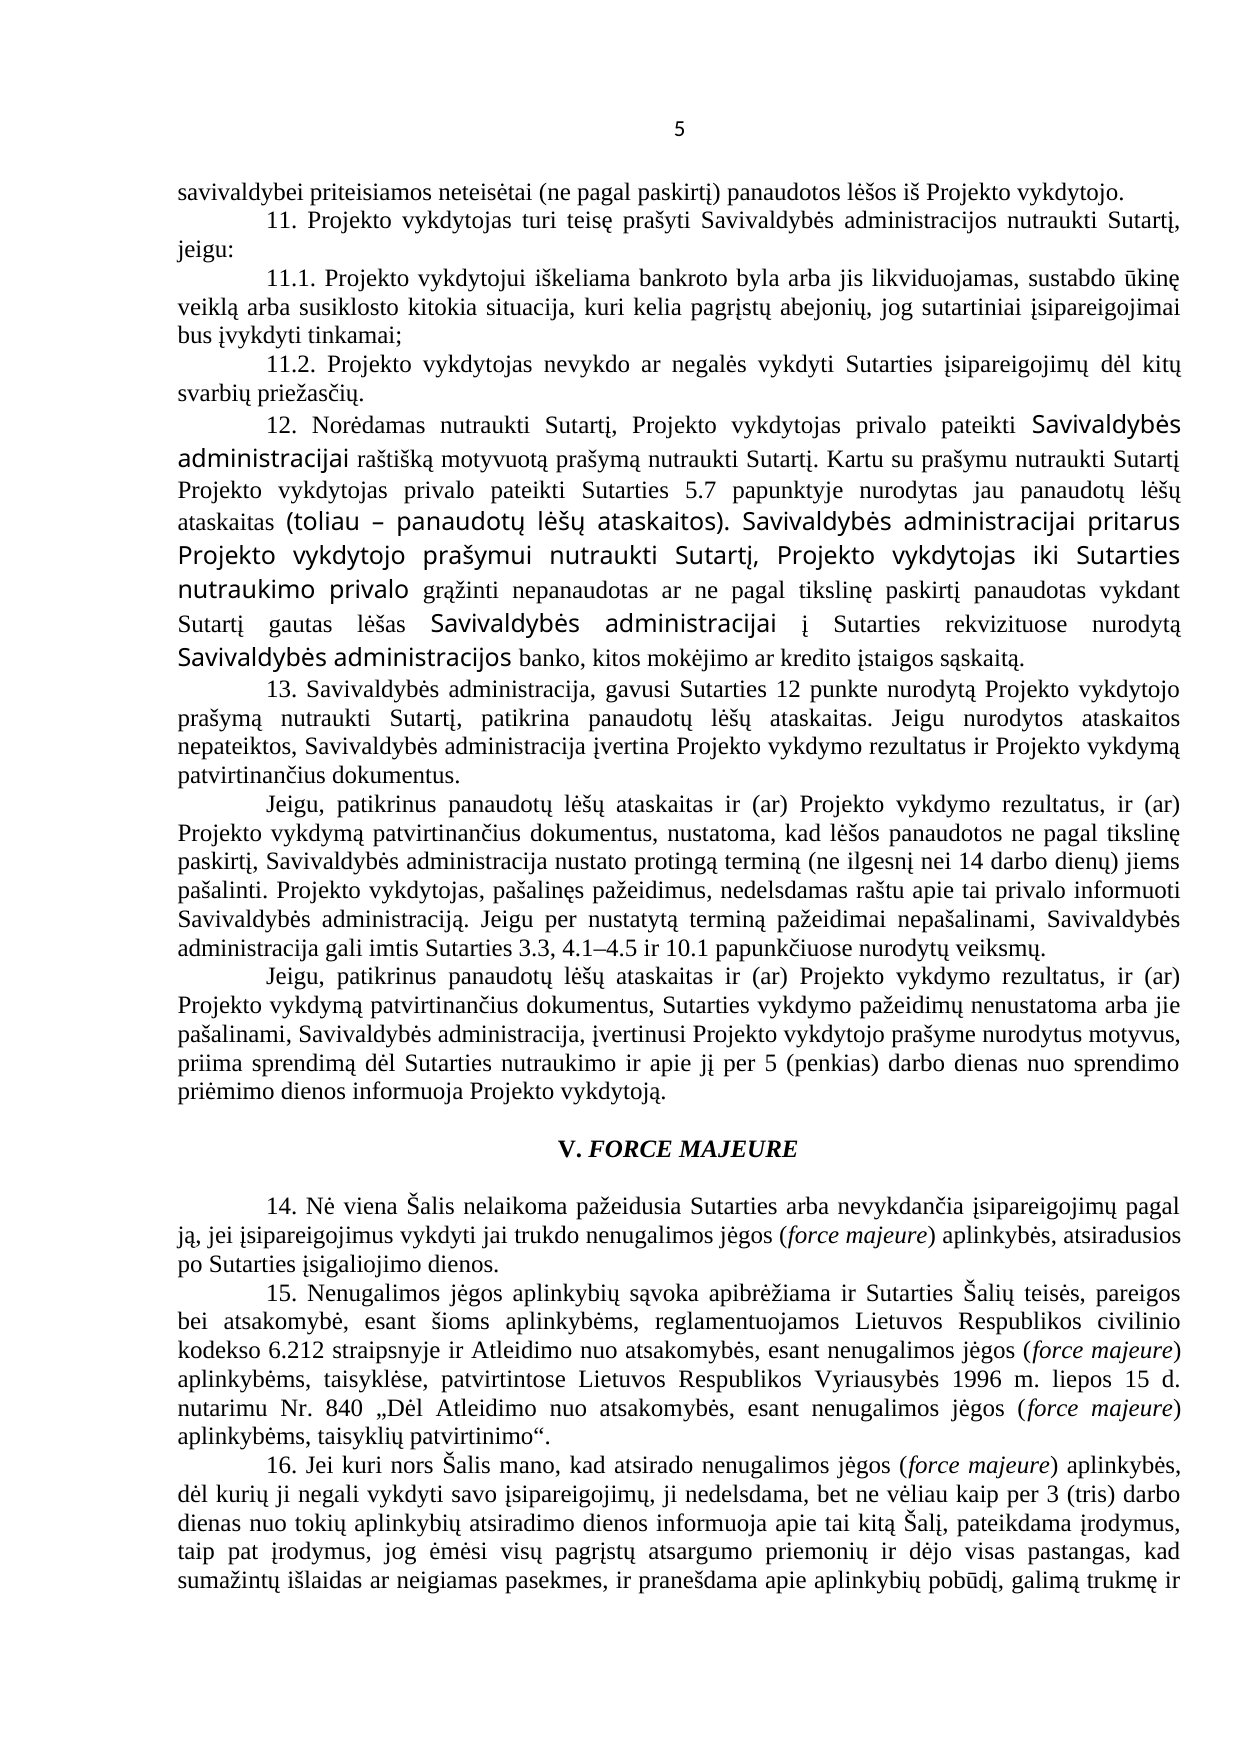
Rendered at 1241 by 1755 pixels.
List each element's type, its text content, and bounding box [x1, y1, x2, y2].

text 11. Projekto vykdytojas turi teisę prašyti Savivaldybės administracijos nutraukti Sutartį, jeigu: [177, 205, 1181, 263]
text Jeigu, patikrinus panaudotų lėšų ataskaitas ir (ar) Projekto vykdymo rezultatus, ir (ar) Projekto vykdymą patvirtinančius dokumentus, nustatoma, kad lėšos panaudotos ne pagal tikslinę paskirtį, Savivaldybės administracija nustato protingą terminą (ne ilgesnį nei 14 darbo dienų) jiems pašalinti. Projekto vykdytojas, pašalinęs pažeidimus, nedelsdamas raštu apie tai privalo informuoti Savivaldybės administraciją. Jeigu per nustatytą terminą pažeidimai nepašalinami, Savivaldybės administracija gali imtis Sutarties 3.3, 4.1–4.5 ir 10.1 papunkčiuose nurodytų veiksmų. [177, 789, 1181, 961]
text 15. Nenugalimos jėgos aplinkybių sąvoka apibrėžiama ir Sutarties Šalių teisės, pareigos bei atsakomybė, esant šioms aplinkybėms, reglamentuojamos Lietuvos Respublikos civilinio kodekso 6.212 straipsnyje ir Atleidimo nuo atsakomybės, esant nenugalimos jėgos (force majeure) aplinkybėms, taisyklėse, patvirtintose Lietuvos Respublikos Vyriausybės 1996 m. liepos 15 d. nutarimu Nr. 840 „Dėl Atleidimo nuo atsakomybės, esant nenugalimos jėgos (force majeure) aplinkybėms, taisyklių patvirtinimo“. [177, 1278, 1181, 1450]
text savivaldybei priteisiamos neteisėtai (ne pagal paskirtį) panaudotos lėšos iš Projekto vykdytojo. [177, 177, 1181, 205]
text 16. Jei kuri nors Šalis mano, kad atsirado nenugalimos jėgos (force majeure) aplinkybės, dėl kurių ji negali vykdyti savo įsipareigojimų, ji nedelsdama, bet ne vėliau kaip per 3 (tris) darbo dienas nuo tokių aplinkybių atsiradimo dienos informuoja apie tai kitą Šalį, pateikdama įrodymus, taip pat įrodymus, jog ėmėsi visų pagrįstų atsargumo priemonių ir dėjo visas pastangas, kad sumažintų išlaidas ar neigiamas pasekmes, ir pranešdama apie aplinkybių pobūdį, galimą trukmę ir [177, 1450, 1181, 1594]
text 13. Savivaldybės administracija, gavusi Sutarties 12 punkte nurodytą Projekto vykdytojo prašymą nutraukti Sutartį, patikrina panaudotų lėšų ataskaitas. Jeigu nurodytos ataskaitos nepateiktos, Savivaldybės administracija įvertina Projekto vykdymo rezultatus ir Projekto vykdymą patvirtinančius dokumentus. [177, 674, 1181, 789]
text Jeigu, patikrinus panaudotų lėšų ataskaitas ir (ar) Projekto vykdymo rezultatus, ir (ar) Projekto vykdymą patvirtinančius dokumentus, Sutarties vykdymo pažeidimų nenustatoma arba jie pašalinami, Savivaldybės administracija, įvertinusi Projekto vykdytojo prašyme nurodytus motyvus, priima sprendimą dėl Sutarties nutraukimo ir apie jį per 5 (penkias) darbo dienas nuo sprendimo priėmimo dienos informuoja Projekto vykdytoją. [177, 961, 1181, 1105]
text V. FORCE MAJEURE [177, 1134, 1181, 1163]
text 12. Norėdamas nutraukti Sutartį, Projekto vykdytojas privalo pateikti Savivaldybės administracijai raštišką motyvuotą prašymą nutraukti Sutartį. Kartu su prašymu nutraukti Sutartį Projekto vykdytojas privalo pateikti Sutarties 5.7 papunktyje nurodytas jau panaudotų lėšų ataskaitas (toliau – panaudotų lėšų ataskaitos). Savivaldybės administracijai pritarus Projekto vykdytojo prašymui nutraukti Sutartį, Projekto vykdytojas iki Sutarties nutraukimo privalo grąžinti nepanaudotas ar ne pagal tikslinę paskirtį panaudotas vykdant Sutartį gautas lėšas Savivaldybės administracijai į Sutarties rekvizituose nurodytą Savivaldybės administracijos banko, kitos mokėjimo ar kredito įstaigos sąskaitą. [177, 407, 1181, 674]
text 11.2. Projekto vykdytojas nevykdo ar negalės vykdyti Sutarties įsipareigojimų dėl kitų svarbių priežasčių. [177, 349, 1181, 407]
text 14. Nė viena Šalis nelaikoma pažeidusia Sutarties arba nevykdančia įsipareigojimų pagal ją, jei įsipareigojimus vykdyti jai trukdo nenugalimos jėgos (force majeure) aplinkybės, atsiradusios po Sutarties įsigaliojimo dienos. [177, 1191, 1181, 1278]
text 11.1. Projekto vykdytojui iškeliama bankroto byla arba jis likviduojamas, sustabdo ūkinę veiklą arba susiklosto kitokia situacija, kuri kelia pagrįstų abejonių, jog sutartiniai įsipareigojimai bus įvykdyti tinkamai; [177, 263, 1181, 349]
